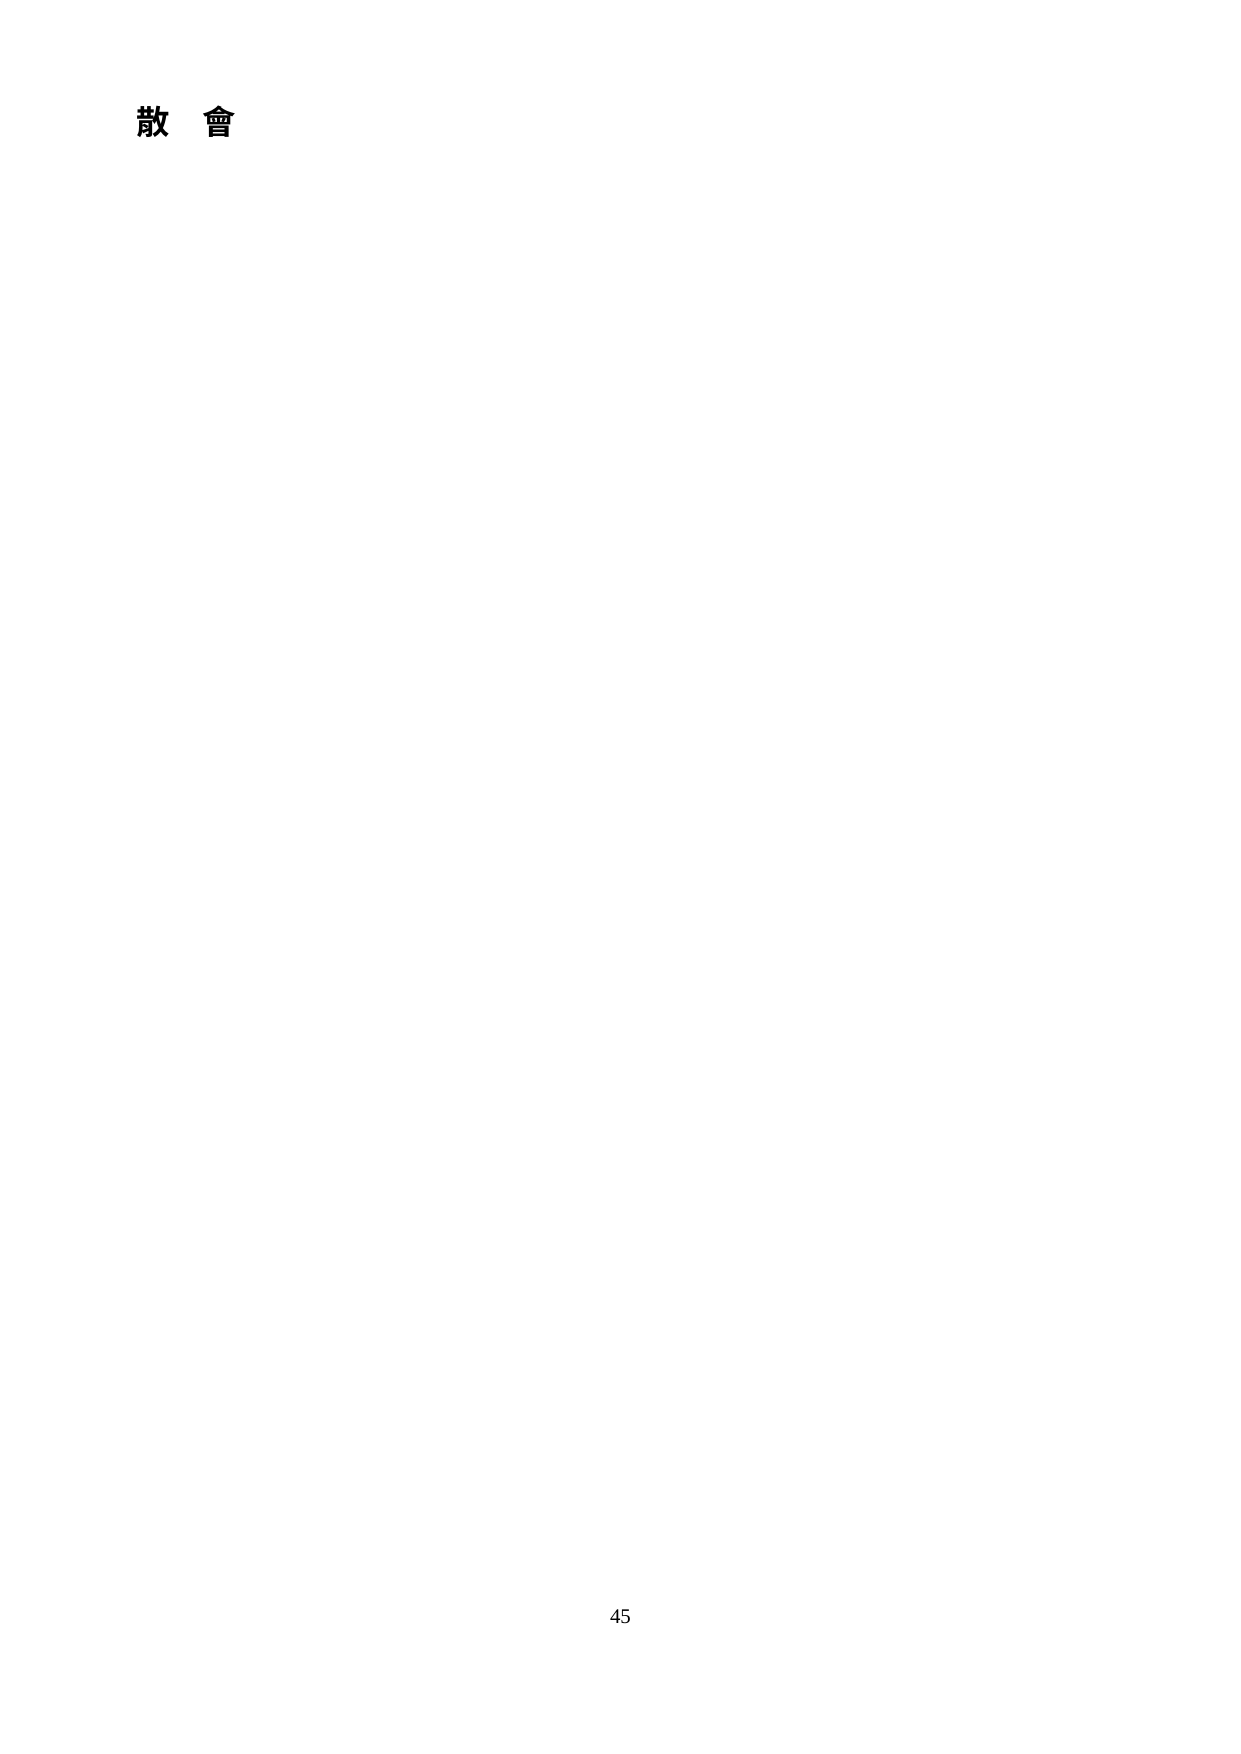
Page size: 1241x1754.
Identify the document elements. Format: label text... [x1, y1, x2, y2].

text 散 會 [136, 96, 1102, 144]
